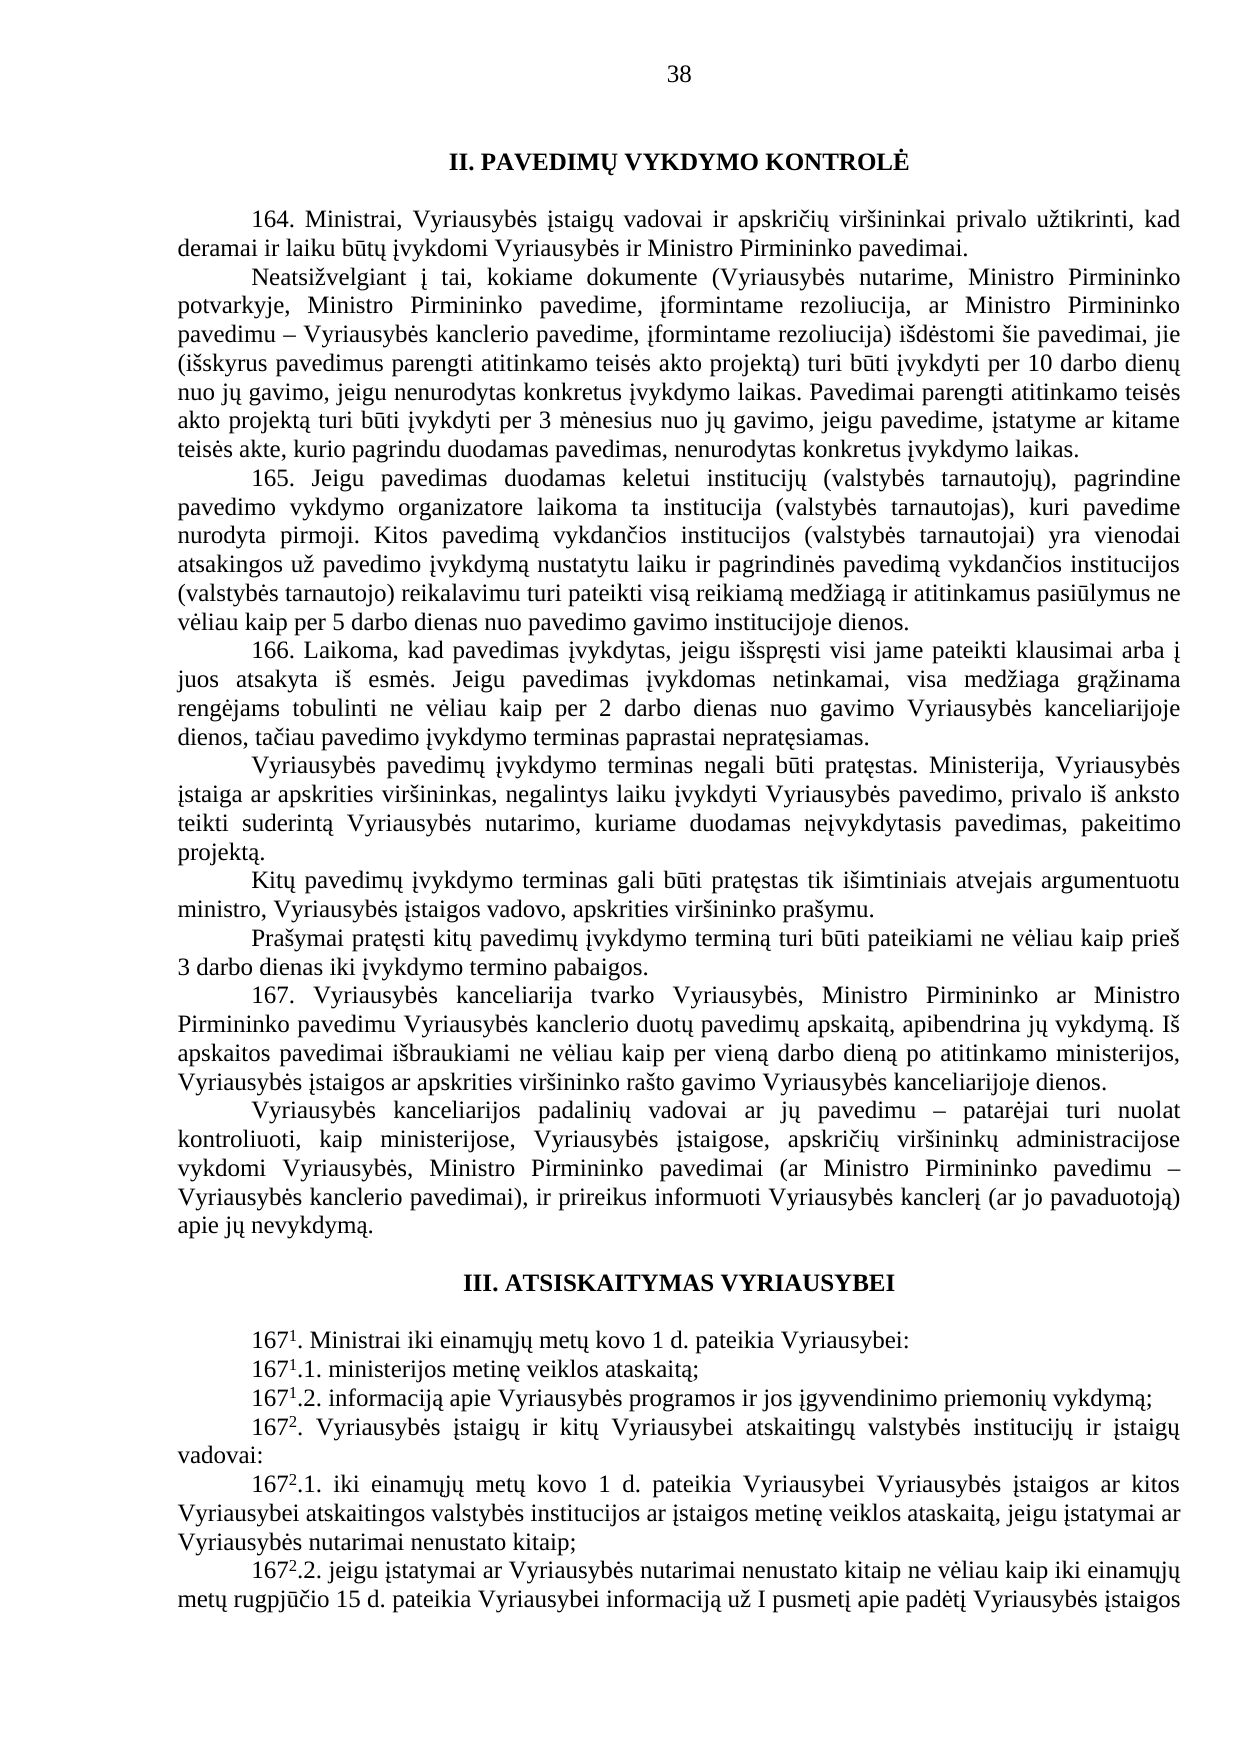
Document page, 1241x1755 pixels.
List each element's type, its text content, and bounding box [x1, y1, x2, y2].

text 167. Vyriausybės kanceliarija tvarko Vyriausybės, Ministro Pirmininko ar Ministro Pirmininko pavedimu Vyriausybės kanclerio duotų pavedimų apskaitą, apibendrina jų vykdymą. Iš apskaitos pavedimai išbraukiami ne vėliau kaip per vieną darbo dieną po atitinkamo ministerijos, Vyriausybės įstaigos ar apskrities viršininko rašto gavimo Vyriausybės kanceliarijoje dienos. [177, 981, 1181, 1096]
text 1672.1. iki einamųjų metų kovo 1 d. pateikia Vyriausybei Vyriausybės įstaigos ar kitos Vyriausybei atskaitingos valstybės institucijos ar įstaigos metinę veiklos ataskaitą, jeigu įstatymai ar Vyriausybės nutarimai nenustato kitaip; [177, 1469, 1181, 1556]
text 1671.1. ministerijos metinę veiklos ataskaitą; [177, 1354, 1181, 1383]
text III. ATSISKAITYMAS VYRIAUSYBEI [177, 1268, 1181, 1297]
text Neatsižvelgiant į tai, kokiame dokumente (Vyriausybės nutarime, Ministro Pirmininko potvarkyje, Ministro Pirmininko pavedime, įformintame rezoliucija, ar Ministro Pirmininko pavedimu – Vyriausybės kanclerio pavedime, įformintame rezoliucija) išdėstomi šie pavedimai, jie (išskyrus pavedimus parengti atitinkamo teisės akto projektą) turi būti įvykdyti per 10 darbo dienų nuo jų gavimo, jeigu nenurodytas konkretus įvykdymo laikas. Pavedimai parengti atitinkamo teisės akto projektą turi būti įvykdyti per 3 mėnesius nuo jų gavimo, jeigu pavedime, įstatyme ar kitame teisės akte, kurio pagrindu duodamas pavedimas, nenurodytas konkretus įvykdymo laikas. [177, 262, 1181, 463]
text Prašymai pratęsti kitų pavedimų įvykdymo terminą turi būti pateikiami ne vėliau kaip prieš 3 darbo dienas iki įvykdymo termino pabaigos. [177, 923, 1181, 981]
text 1672. Vyriausybės įstaigų ir kitų Vyriausybei atskaitingų valstybės institucijų ir įstaigų vadovai: [177, 1412, 1181, 1469]
text II. PAVEDIMŲ VYKDYMO KONTROLĖ [177, 147, 1181, 176]
text 1671. Ministrai iki einamųjų metų kovo 1 d. pateikia Vyriausybei: [177, 1326, 1181, 1354]
text 164. Ministrai, Vyriausybės įstaigų vadovai ir apskričių viršininkai privalo užtikrinti, kad deramai ir laiku būtų įvykdomi Vyriausybės ir Ministro Pirmininko pavedimai. [177, 204, 1181, 262]
text Vyriausybės pavedimų įvykdymo terminas negali būti pratęstas. Ministerija, Vyriausybės įstaiga ar apskrities viršininkas, negalintys laiku įvykdyti Vyriausybės pavedimo, privalo iš anksto teikti suderintą Vyriausybės nutarimo, kuriame duodamas neįvykdytasis pavedimas, pakeitimo projektą. [177, 751, 1181, 866]
text 165. Jeigu pavedimas duodamas keletui institucijų (valstybės tarnautojų), pagrindine pavedimo vykdymo organizatore laikoma ta institucija (valstybės tarnautojas), kuri pavedime nurodyta pirmoji. Kitos pavedimą vykdančios institucijos (valstybės tarnautojai) yra vienodai atsakingos už pavedimo įvykdymą nustatytu laiku ir pagrindinės pavedimą vykdančios institucijos (valstybės tarnautojo) reikalavimu turi pateikti visą reikiamą medžiagą ir atitinkamus pasiūlymus ne vėliau kaip per 5 darbo dienas nuo pavedimo gavimo institucijoje dienos. [177, 463, 1181, 636]
text 1672.2. jeigu įstatymai ar Vyriausybės nutarimai nenustato kitaip ne vėliau kaip iki einamųjų metų rugpjūčio 15 d. pateikia Vyriausybei informaciją už I pusmetį apie padėtį Vyriausybės įstaigos [177, 1556, 1181, 1613]
text Vyriausybės kanceliarijos padalinių vadovai ar jų pavedimu – patarėjai turi nuolat kontroliuoti, kaip ministerijose, Vyriausybės įstaigose, apskričių viršininkų administracijose vykdomi Vyriausybės, Ministro Pirmininko pavedimai (ar Ministro Pirmininko pavedimu – Vyriausybės kanclerio pavedimai), ir prireikus informuoti Vyriausybės kanclerį (ar jo pavaduotoją) apie jų nevykdymą. [177, 1096, 1181, 1239]
text 166. Laikoma, kad pavedimas įvykdytas, jeigu išspręsti visi jame pateikti klausimai arba į juos atsakyta iš esmės. Jeigu pavedimas įvykdomas netinkamai, visa medžiaga grąžinama rengėjams tobulinti ne vėliau kaip per 2 darbo dienas nuo gavimo Vyriausybės kanceliarijoje dienos, tačiau pavedimo įvykdymo terminas paprastai nepratęsiamas. [177, 636, 1181, 751]
text 1671.2. informaciją apie Vyriausybės programos ir jos įgyvendinimo priemonių vykdymą; [177, 1383, 1181, 1412]
text Kitų pavedimų įvykdymo terminas gali būti pratęstas tik išimtiniais atvejais argumentuotu ministro, Vyriausybės įstaigos vadovo, apskrities viršininko prašymu. [177, 866, 1181, 923]
